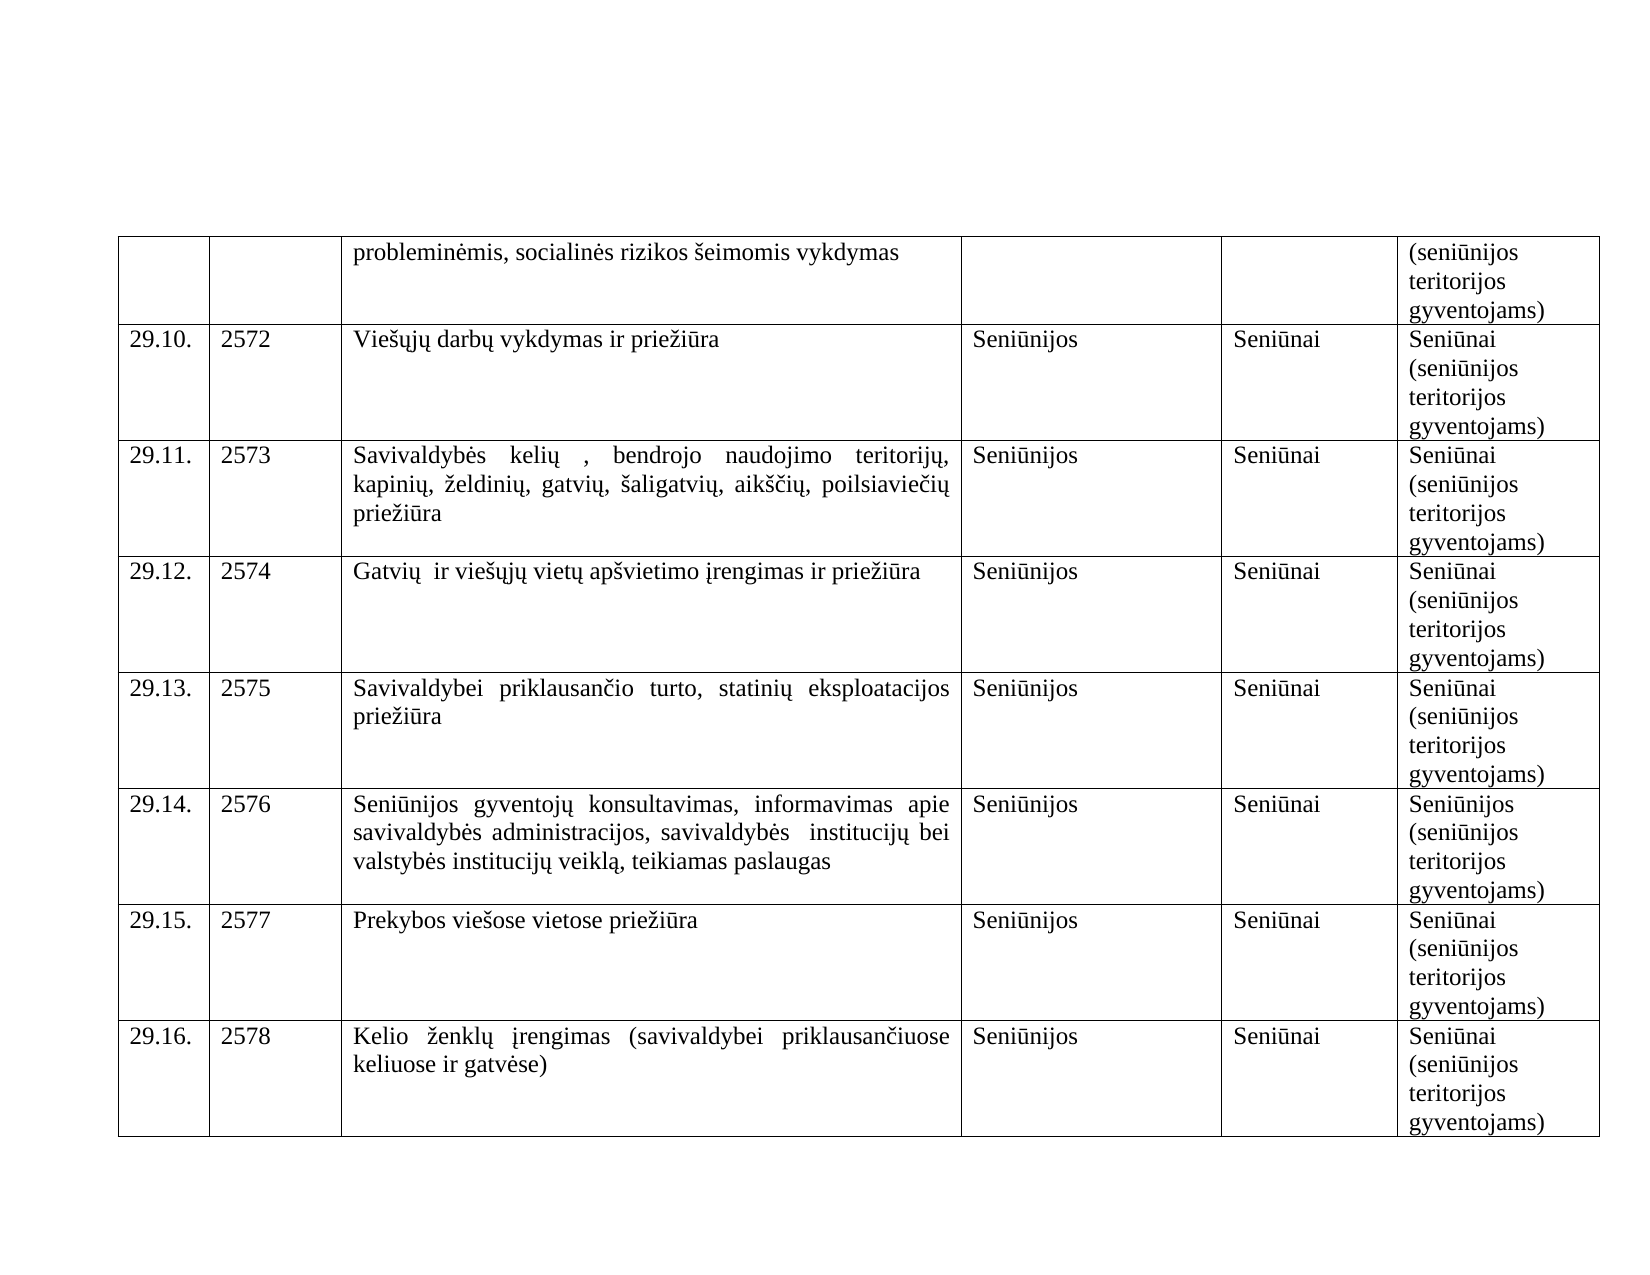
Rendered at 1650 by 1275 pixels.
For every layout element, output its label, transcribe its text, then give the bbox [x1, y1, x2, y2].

table_cell 29.14. [119, 789, 209, 904]
table_cell Seniūnijos [962, 441, 1221, 556]
table_cell Seniūnai [1222, 673, 1397, 788]
table_cell Seniūnijos [962, 557, 1221, 672]
table_cell Savivaldybės kelių , bendrojo naudojimo teritorijų, kapinių, želdinių, gatvių, šaligatvių, aikščių, poilsiaviečių priežiūra [342, 441, 961, 556]
table_cell Seniūnai [1222, 1021, 1397, 1136]
table_cell Seniūnai (seniūnijos teritorijos gyventojams) [1398, 905, 1599, 1020]
table_cell Seniūnai (seniūnijos teritorijos gyventojams) [1398, 441, 1599, 556]
table_cell Seniūnijos [962, 325, 1221, 439]
table_cell Seniūnai [1222, 441, 1397, 556]
table_cell 29.12. [119, 557, 209, 672]
table_cell Seniūnai [1222, 905, 1397, 1020]
table_cell Seniūnijos gyventojų konsultavimas, informavimas apie savivaldybės administracijos, savivaldybės institucijų bei valstybės institucijų veiklą, teikiamas paslaugas [342, 789, 961, 904]
table_cell 2574 [210, 557, 341, 672]
table_cell Seniūnai [1222, 325, 1397, 439]
table_cell [1222, 237, 1397, 323]
table_cell 2578 [210, 1021, 341, 1136]
table_cell 29.11. [119, 441, 209, 556]
table_cell Seniūnijos [962, 789, 1221, 904]
table_cell Seniūnai [1222, 557, 1397, 672]
table_cell Gatvių ir viešųjų vietų apšvietimo įrengimas ir priežiūra [342, 557, 961, 672]
table_cell Viešųjų darbų vykdymas ir priežiūra [342, 325, 961, 439]
table_cell 29.16. [119, 1021, 209, 1136]
table_cell 29.15. [119, 905, 209, 1020]
table_cell Seniūnai (seniūnijos teritorijos gyventojams) [1398, 673, 1599, 788]
table_cell 29.13. [119, 673, 209, 788]
table_cell 2572 [210, 325, 341, 439]
table_cell 2576 [210, 789, 341, 904]
table_cell Seniūnijos [962, 673, 1221, 788]
table_cell Seniūnai (seniūnijos teritorijos gyventojams) [1398, 325, 1599, 439]
table_cell [119, 237, 209, 323]
table_cell 2573 [210, 441, 341, 556]
table_cell (seniūnijos teritorijos gyventojams) [1398, 237, 1599, 323]
table_cell Seniūnijos (seniūnijos teritorijos gyventojams) [1398, 789, 1599, 904]
table_cell Savivaldybei priklausančio turto, statinių eksploatacijos priežiūra [342, 673, 961, 788]
table_cell 2577 [210, 905, 341, 1020]
table_cell 29.10. [119, 325, 209, 439]
table_cell Seniūnijos [962, 905, 1221, 1020]
table_cell Seniūnai (seniūnijos teritorijos gyventojams) [1398, 1021, 1599, 1136]
table_cell Seniūnai (seniūnijos teritorijos gyventojams) [1398, 557, 1599, 672]
table_cell Seniūnai [1222, 789, 1397, 904]
table_cell Kelio ženklų įrengimas (savivaldybei priklausančiuose keliuose ir gatvėse) [342, 1021, 961, 1136]
table_cell 2575 [210, 673, 341, 788]
table_cell Seniūnijos [962, 1021, 1221, 1136]
table_cell [962, 237, 1221, 323]
table_cell [210, 237, 341, 323]
table_cell Prekybos viešose vietose priežiūra [342, 905, 961, 1020]
table_cell probleminėmis, socialinės rizikos šeimomis vykdymas [342, 237, 961, 323]
